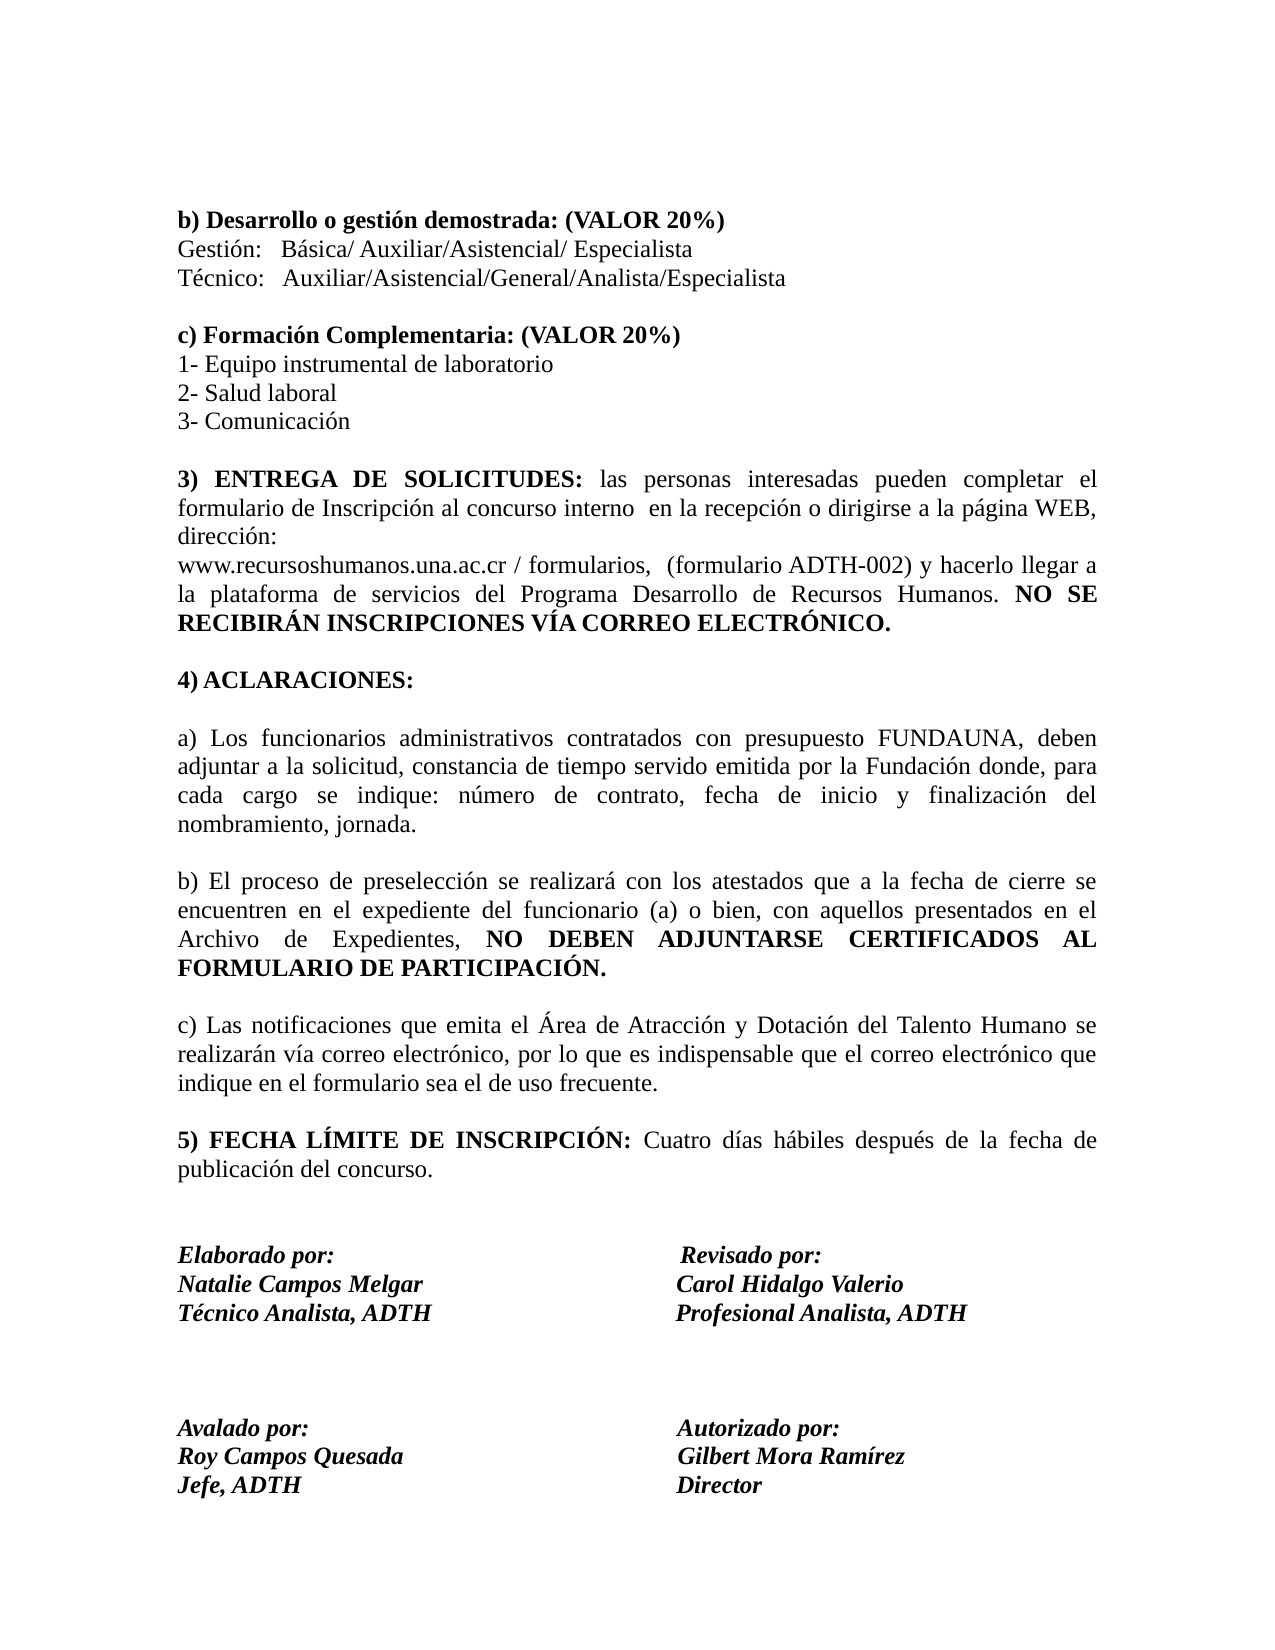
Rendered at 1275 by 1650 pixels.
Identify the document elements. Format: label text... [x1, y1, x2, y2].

text Natalie Campos Melgar Carol Hidalgo Valerio [177, 1269, 1098, 1298]
text 3) ENTREGA DE SOLICITUDES: las personas interesadas pueden completar el formulario de Inscripción al concurso interno en la recepción o dirigirse a la página WEB, dirección: [177, 464, 1098, 550]
text b) El proceso de preselección se realizará con los atestados que a la fecha de cierre se encuentren en el expediente del funcionario (a) o bien, con aquellos presentados en el Archivo de Expedientes, NO DEBEN ADJUNTARSE CERTIFICADOS AL FORMULARIO DE PARTICIPACIÓN. [177, 866, 1098, 981]
text Técnico Analista, ADTH Profesional Analista, ADTH [177, 1298, 1098, 1326]
text c) Las notificaciones que emita el Área de Atracción y Dotación del Talento Humano se realizarán vía correo electrónico, por lo que es indispensable que el correo electrónico que indique en el formulario sea el de uso frecuente. [177, 1010, 1098, 1096]
text b) Desarrollo o gestión demostrada: (VALOR 20%) [177, 205, 1098, 234]
text 1- Equipo instrumental de laboratorio [177, 349, 1098, 378]
text 2- Salud laboral [177, 378, 1098, 406]
text Jefe, ADTH Director [177, 1470, 1098, 1499]
text 4) ACLARACIONES: [177, 665, 1098, 694]
text www.recursoshumanos.una.ac.cr / formularios, (formulario ADTH-002) y hacerlo llegar a la plataforma de servicios del Programa Desarrollo de Recursos Humanos. NO SE RECIBIRÁN INSCRIPCIONES VÍA CORREO ELECTRÓNICO. [177, 550, 1098, 636]
text Avalado por: Autorizado por: [177, 1413, 1098, 1441]
text Elaborado por: Revisado por: [177, 1240, 1098, 1269]
text c) Formación Complementaria: (VALOR 20%) [177, 320, 1098, 349]
text a) Los funcionarios administrativos contratados con presupuesto FUNDAUNA, deben adjuntar a la solicitud, constancia de tiempo servido emitida por la Fundación donde, para cada cargo se indique: número de contrato, fecha de inicio y finalización del nombramiento, jornada. [177, 723, 1098, 838]
text Roy Campos Quesada Gilbert Mora Ramírez [177, 1441, 1098, 1470]
text 5) FECHA LÍMITE DE INSCRIPCIÓN: Cuatro días hábiles después de la fecha de publicación del concurso. [177, 1125, 1098, 1183]
text Gestión: Básica/ Auxiliar/Asistencial/ Especialista [177, 234, 1098, 263]
text 3- Comunicación [177, 406, 1098, 435]
text Técnico: Auxiliar/Asistencial/General/Analista/Especialista [177, 263, 1098, 291]
